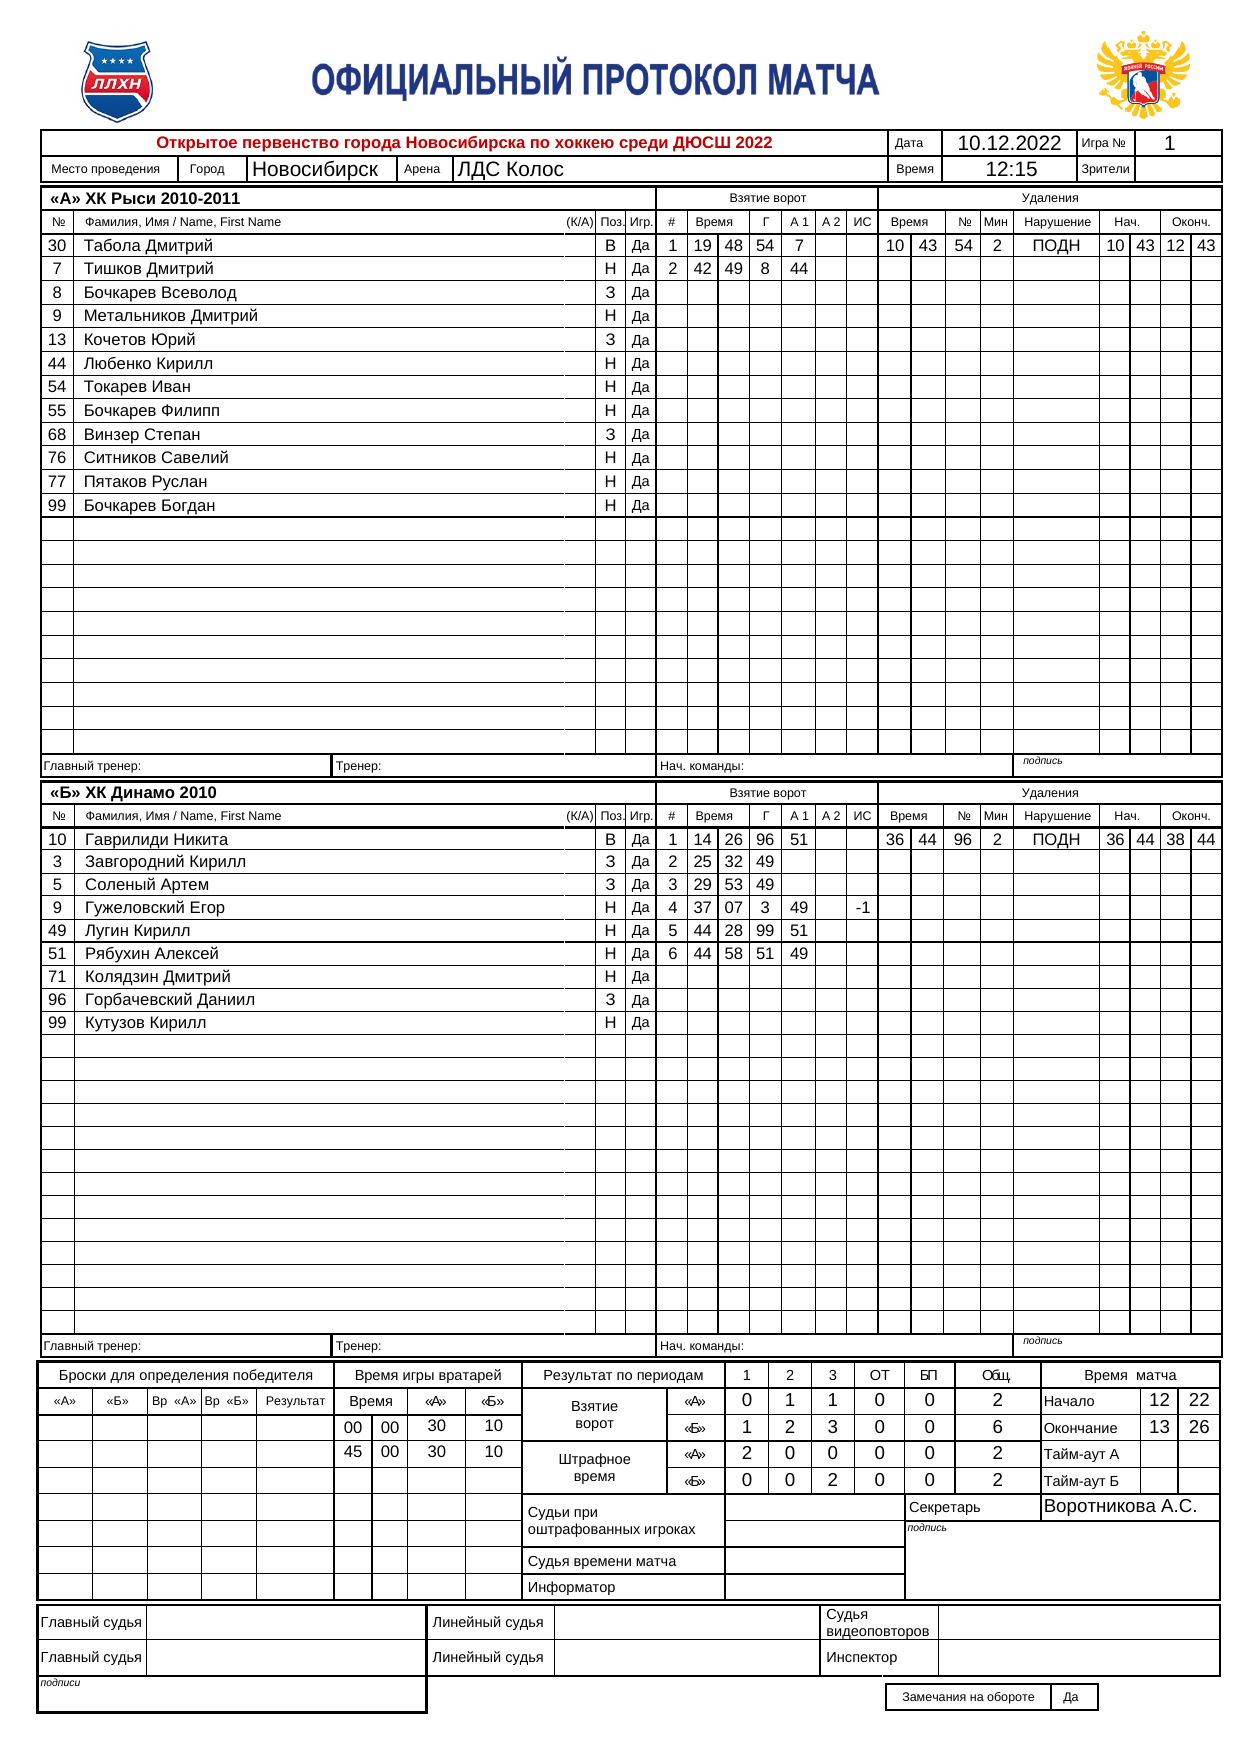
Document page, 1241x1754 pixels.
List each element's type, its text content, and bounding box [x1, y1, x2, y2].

table_cell [1014, 518, 1099, 540]
table_cell (К/А) [565, 211, 595, 233]
table_cell [879, 328, 910, 351]
table_cell [750, 730, 781, 753]
table_header Взятие ворот [657, 188, 877, 209]
table_cell [719, 1035, 749, 1057]
table_cell [946, 281, 980, 303]
table_cell [42, 588, 73, 611]
table_cell Новосибирск [248, 157, 396, 181]
table_cell [1014, 1104, 1099, 1126]
table_cell [782, 966, 815, 987]
table_cell [596, 1265, 625, 1287]
table_cell 2 [657, 257, 687, 280]
table_cell [750, 1196, 781, 1218]
table_cell Фамилия, Имя / Name, First Name [75, 805, 565, 826]
table_cell [565, 588, 595, 611]
table_cell [688, 1104, 717, 1126]
table_cell [719, 305, 749, 327]
table_cell 55 [42, 399, 73, 422]
table_cell [565, 659, 595, 682]
table_cell [944, 1127, 980, 1149]
table_cell [688, 588, 717, 611]
table_cell 19 [688, 235, 717, 256]
table_cell З [596, 874, 625, 895]
table_cell Да [626, 352, 655, 374]
table_cell [816, 1311, 846, 1333]
table_cell [657, 305, 687, 327]
table_cell [257, 1416, 333, 1440]
table_cell [944, 1081, 980, 1103]
table_cell Да [626, 446, 655, 469]
table_header «А» ХК Рыси 2010-2011 [42, 188, 655, 209]
table_cell [565, 896, 595, 918]
table_cell Игр. [626, 211, 655, 233]
table_cell [719, 328, 749, 351]
table_cell [879, 541, 910, 564]
table_cell [847, 399, 877, 422]
table_cell [782, 874, 815, 895]
table_cell [981, 989, 1013, 1011]
table_cell Гаврилиди Никита [75, 829, 564, 849]
table_cell [688, 1012, 717, 1033]
table_header Броски для определения победителя [39, 1363, 333, 1387]
table_cell [782, 1219, 815, 1241]
table_cell 13 [42, 328, 73, 351]
table_cell [1100, 1219, 1129, 1241]
table_cell [1161, 281, 1190, 303]
table_cell [596, 541, 625, 564]
table_cell [847, 1150, 877, 1172]
table_cell Да [626, 235, 655, 256]
table_cell Табола Дмитрий [74, 235, 564, 256]
table_cell Поз. [596, 211, 625, 233]
table_cell [912, 1173, 943, 1195]
table_cell [688, 305, 717, 327]
table_cell [847, 494, 877, 516]
table_cell [1192, 636, 1221, 658]
table_header Результат по периодам [523, 1363, 724, 1387]
table_cell [688, 352, 717, 374]
table_cell Вр «А» [148, 1389, 201, 1413]
table_cell [335, 1574, 371, 1599]
table_cell [1161, 1127, 1190, 1149]
table_cell Судья видеоповторов [821, 1606, 938, 1639]
table_cell [565, 829, 595, 849]
table_cell [939, 1640, 1219, 1675]
table_cell 10 [42, 829, 74, 849]
table_cell [1192, 588, 1221, 611]
table_cell [688, 470, 717, 493]
table_cell [750, 1242, 781, 1264]
table_cell [1161, 399, 1190, 422]
table_cell [335, 1547, 371, 1573]
table_cell [1192, 328, 1221, 351]
table_cell [466, 1468, 521, 1493]
table_cell [596, 636, 625, 658]
table_cell [74, 565, 564, 587]
table_cell [719, 1288, 749, 1310]
table_cell [565, 257, 595, 280]
table_cell Н [596, 470, 625, 493]
table_cell [946, 707, 980, 729]
table_cell 22 [1179, 1389, 1219, 1413]
table_cell [750, 281, 781, 303]
table_cell Горбачевский Даниил [75, 989, 564, 1011]
table_cell [565, 1081, 595, 1103]
table_cell [912, 565, 945, 587]
table_cell [1161, 518, 1190, 540]
table_cell 36 [879, 829, 910, 849]
table_cell [565, 399, 595, 422]
table_cell Тайм-аут Б [1042, 1468, 1140, 1493]
table_cell [981, 612, 1013, 634]
table_cell [74, 518, 564, 540]
table_cell [879, 281, 910, 303]
table_cell [626, 1219, 655, 1241]
table_cell [879, 588, 910, 611]
table_cell [782, 518, 815, 540]
table_cell [719, 707, 749, 729]
table_cell [816, 966, 846, 987]
table_cell [688, 659, 717, 682]
table_cell [202, 1494, 256, 1520]
table_cell [847, 829, 877, 849]
table_cell [1014, 1219, 1099, 1241]
table_cell Н [596, 376, 625, 398]
table_cell [565, 850, 595, 872]
table_cell [750, 1012, 781, 1033]
table_cell Да [626, 989, 655, 1011]
table_cell [816, 943, 846, 964]
table_cell [657, 1081, 687, 1103]
table_cell [816, 257, 846, 280]
table_cell 6 [956, 1415, 1040, 1440]
table_cell 54 [750, 235, 781, 256]
table_cell Начало [1042, 1389, 1140, 1413]
table_cell [847, 874, 877, 895]
table_header Взятие ворот [657, 783, 877, 803]
table_header 1 [726, 1363, 768, 1387]
table_cell [1192, 1265, 1221, 1287]
table_cell [626, 541, 655, 564]
table_header Игра № [1078, 131, 1134, 155]
table_cell 1 [769, 1389, 811, 1413]
table_header Да [1052, 1685, 1097, 1709]
table_cell [335, 1468, 371, 1493]
table_cell [944, 896, 980, 918]
table_cell Г [750, 211, 781, 233]
table_cell [726, 1575, 904, 1599]
table_cell [847, 1058, 877, 1079]
table_cell 54 [946, 235, 980, 256]
table_cell [1131, 1173, 1160, 1195]
table_cell Время [335, 1389, 407, 1413]
table_cell 3 [812, 1415, 854, 1440]
table_cell [1192, 1104, 1221, 1126]
table_cell [946, 352, 980, 374]
table_cell [981, 850, 1013, 872]
table_cell «Б» [93, 1389, 147, 1413]
table_cell [1014, 1150, 1099, 1172]
table_cell [847, 707, 877, 729]
table_cell [912, 920, 943, 941]
table_cell 8 [750, 257, 781, 280]
table_cell 5 [657, 920, 687, 941]
table_cell [42, 1311, 74, 1333]
table_cell 96 [944, 829, 980, 849]
table_cell [626, 1288, 655, 1310]
table_cell [1161, 352, 1190, 374]
table_cell [1014, 1035, 1099, 1057]
table_cell [626, 518, 655, 540]
table_cell 10 [466, 1441, 521, 1467]
table_cell [408, 1574, 465, 1599]
table_cell «А» [668, 1442, 724, 1467]
table_cell [981, 966, 1013, 987]
table_cell Взятие ворот [523, 1389, 666, 1440]
table_cell [1192, 399, 1221, 422]
table_cell [1014, 612, 1099, 634]
table_cell [596, 518, 625, 540]
table_cell [879, 1288, 910, 1310]
table_header 10.12.2022 [943, 131, 1076, 155]
table_cell [565, 1127, 595, 1149]
table_cell 8 [42, 281, 73, 303]
table_cell [565, 541, 595, 564]
table_cell [847, 636, 877, 658]
table_cell [1100, 896, 1129, 918]
table_cell [847, 446, 877, 469]
table_cell 54 [42, 376, 73, 398]
table_cell [1131, 874, 1160, 895]
table_cell [1192, 612, 1221, 634]
table_cell 12 [1161, 235, 1190, 256]
table_cell [816, 989, 846, 1011]
table_cell [879, 943, 910, 964]
table_cell 44 [1131, 829, 1160, 849]
table_cell [257, 1574, 333, 1599]
table_header Дата [889, 131, 941, 155]
table_cell [1161, 328, 1190, 351]
table_cell [719, 966, 749, 987]
table_cell [816, 683, 846, 706]
table_cell [596, 1150, 625, 1172]
table_cell [42, 518, 73, 540]
table_cell [373, 1547, 407, 1573]
table_cell [657, 470, 687, 493]
table_cell [879, 565, 910, 587]
table_cell [944, 1012, 980, 1033]
table_cell [750, 636, 781, 658]
table_cell [596, 1288, 625, 1310]
table_cell [816, 850, 846, 872]
table_cell [1014, 1311, 1099, 1333]
table_cell [42, 1265, 74, 1287]
table_cell [565, 989, 595, 1011]
table_cell [565, 1219, 595, 1241]
table_cell [981, 399, 1013, 422]
table_cell [879, 257, 910, 280]
table_cell [626, 707, 655, 729]
table_cell [816, 281, 846, 303]
table_cell [816, 494, 846, 516]
table_cell ПОДН [1014, 829, 1099, 849]
table_cell [1100, 305, 1129, 327]
table_cell [719, 1265, 749, 1287]
table_cell [816, 874, 846, 895]
table_cell [944, 874, 980, 895]
table_cell [1100, 352, 1129, 374]
table_cell 0 [769, 1442, 811, 1467]
table_cell [688, 707, 717, 729]
table_cell [565, 235, 595, 256]
table_cell [408, 1547, 465, 1573]
table_cell [782, 305, 815, 327]
table_cell [1014, 943, 1099, 964]
table_cell [657, 659, 687, 682]
table_cell [596, 1104, 625, 1126]
table_cell [596, 707, 625, 729]
table_cell [565, 518, 595, 540]
table_cell З [596, 423, 625, 445]
table_cell [626, 612, 655, 634]
table_cell [1192, 1127, 1221, 1149]
table_cell [816, 1288, 846, 1310]
table_cell [1131, 943, 1160, 964]
table_header Время игры вратарей [335, 1363, 521, 1387]
table_cell [596, 730, 625, 753]
table_cell [1014, 281, 1099, 303]
table_cell [1131, 281, 1160, 303]
table_cell подпись [1014, 1335, 1221, 1356]
table_cell А 1 [782, 805, 815, 826]
table_cell [657, 376, 687, 398]
table_cell [555, 1606, 819, 1639]
table_cell [626, 636, 655, 658]
table_cell 36 [1100, 829, 1129, 849]
table_cell 76 [42, 446, 73, 469]
table_cell [657, 730, 687, 753]
table_cell [946, 328, 980, 351]
table_cell [657, 1265, 687, 1287]
table_cell [1192, 896, 1221, 918]
table_cell З [596, 281, 625, 303]
table_cell [847, 588, 877, 611]
table_cell [816, 235, 846, 256]
table_cell [39, 1416, 92, 1440]
table_cell [944, 920, 980, 941]
table_cell 77 [42, 470, 73, 493]
table_cell [719, 989, 749, 1011]
table_cell [1014, 1173, 1099, 1195]
table_cell 0 [726, 1468, 768, 1493]
table_cell [944, 1173, 980, 1195]
table_cell [1100, 1104, 1129, 1126]
table_cell [42, 730, 73, 753]
table_cell [565, 1104, 595, 1126]
table_cell [939, 1606, 1219, 1639]
table_cell [1100, 1058, 1129, 1079]
table_cell [688, 636, 717, 658]
table_cell [946, 494, 980, 516]
table_cell [1161, 683, 1190, 706]
table_cell [912, 730, 945, 753]
table_cell [657, 1035, 687, 1057]
table_cell [719, 446, 749, 469]
table_cell [688, 494, 717, 516]
table_cell [657, 1196, 687, 1218]
table_cell [1014, 1242, 1099, 1264]
table_cell 2 [726, 1442, 768, 1467]
table_cell Н [596, 305, 625, 327]
table_cell Метальников Дмитрий [74, 305, 564, 327]
table_cell [75, 1219, 564, 1241]
table_cell [847, 352, 877, 374]
table_cell [912, 470, 945, 493]
table_cell № [42, 211, 73, 233]
table_cell [1161, 730, 1190, 753]
table_cell [719, 565, 749, 587]
table_cell [657, 494, 687, 516]
table_cell [93, 1574, 147, 1599]
table_cell [1131, 257, 1160, 280]
table_cell [782, 423, 815, 445]
table_cell [912, 352, 945, 374]
table_cell [657, 281, 687, 303]
table_cell 29 [688, 874, 717, 895]
table_cell Завгородний Кирилл [75, 850, 564, 872]
table_cell 2 [981, 829, 1013, 849]
table_cell 42 [688, 257, 717, 280]
table_cell 3 [657, 874, 687, 895]
table_cell [1100, 966, 1129, 987]
table_cell Винзер Степан [74, 423, 564, 445]
table_cell [1100, 1242, 1129, 1264]
table_cell [657, 989, 687, 1011]
table_cell [688, 1127, 717, 1149]
table_cell [1192, 874, 1221, 895]
table_cell [946, 470, 980, 493]
table_cell [626, 588, 655, 611]
table_cell [75, 1173, 564, 1195]
table_cell [1100, 659, 1129, 682]
table_cell 4 [657, 896, 687, 918]
table_cell [39, 1441, 92, 1467]
table_cell [946, 541, 980, 564]
table_cell [1161, 1035, 1190, 1057]
table_cell [912, 1288, 943, 1310]
table_cell [750, 612, 781, 634]
table_cell [1131, 588, 1160, 611]
table_cell подпись [906, 1522, 1219, 1599]
table_cell [981, 1081, 1013, 1103]
table_cell [657, 328, 687, 351]
table_cell [688, 1242, 717, 1264]
table_cell [1131, 565, 1160, 587]
table_cell 3 [750, 896, 781, 918]
table_cell 1 [726, 1415, 768, 1440]
table_cell [719, 1104, 749, 1126]
table_cell [782, 1311, 815, 1333]
table_cell 96 [42, 989, 74, 1011]
table_cell [626, 1104, 655, 1126]
table_cell [1161, 257, 1190, 280]
table_cell [719, 399, 749, 422]
table_cell [408, 1494, 465, 1520]
table_cell [626, 1127, 655, 1149]
table_cell [719, 683, 749, 706]
table_cell [1100, 874, 1129, 895]
table_cell [719, 1173, 749, 1195]
table_cell [816, 1150, 846, 1172]
table_cell [1100, 1012, 1129, 1033]
table_cell [1014, 874, 1099, 895]
table_cell [1192, 1196, 1221, 1218]
table_cell [750, 1127, 781, 1149]
table_cell 32 [719, 850, 749, 872]
table_cell [981, 730, 1013, 753]
table_cell [42, 1196, 74, 1218]
table_cell [912, 683, 945, 706]
table_cell 49 [782, 896, 815, 918]
table_cell [879, 1058, 910, 1079]
table_cell 44 [688, 943, 717, 964]
table_cell # [657, 211, 687, 233]
table_cell [816, 423, 846, 445]
table_cell [688, 989, 717, 1011]
table_cell «А» [668, 1389, 724, 1413]
table_cell [373, 1494, 407, 1520]
table_cell [750, 1311, 781, 1333]
table_cell [750, 966, 781, 987]
table_cell [74, 659, 564, 682]
table_cell [657, 446, 687, 469]
table_cell ЛДС Колос [454, 157, 887, 181]
table_cell [1192, 376, 1221, 398]
table_cell [1099, 1682, 1220, 1711]
table_cell [879, 1219, 910, 1241]
table_cell [847, 1173, 877, 1195]
table_cell [1100, 565, 1129, 587]
table_cell [981, 1242, 1013, 1264]
table_cell [816, 446, 846, 469]
table_cell 99 [42, 494, 73, 516]
table_cell [1161, 1150, 1190, 1172]
table_cell [912, 636, 945, 658]
table_cell [596, 1242, 625, 1264]
table_cell Да [626, 850, 655, 872]
table_cell [1131, 1265, 1160, 1287]
table_cell [750, 1219, 781, 1241]
table_cell [847, 1035, 877, 1057]
table_cell Лугин Кирилл [75, 920, 564, 941]
table_cell [1100, 1081, 1129, 1103]
table_cell [1192, 565, 1221, 587]
table_cell [847, 966, 877, 987]
table_cell [1014, 730, 1099, 753]
table_cell [657, 541, 687, 564]
table_cell Оконч. [1161, 211, 1221, 233]
table_cell Мин [981, 805, 1013, 826]
table_cell [1161, 1242, 1190, 1264]
table_cell [688, 541, 717, 564]
table_cell 26 [1179, 1415, 1219, 1440]
table_cell 9 [42, 896, 74, 918]
table_cell Да [626, 966, 655, 987]
table_cell [912, 281, 945, 303]
table_cell [1161, 1058, 1190, 1079]
table_cell 51 [782, 920, 815, 941]
table_cell [912, 612, 945, 634]
table_cell [847, 943, 877, 964]
table_cell 0 [855, 1389, 904, 1413]
table_cell 12 [1141, 1389, 1177, 1413]
table_cell Нач. [1100, 211, 1160, 233]
table_cell [816, 659, 846, 682]
table_cell Время [889, 157, 941, 181]
table_cell [782, 1150, 815, 1172]
table_cell [816, 707, 846, 729]
table_cell 43 [912, 235, 945, 256]
table_cell [912, 376, 945, 398]
table_cell Да [626, 257, 655, 280]
table_cell Да [626, 305, 655, 327]
table_cell [1131, 541, 1160, 564]
table_cell [719, 659, 749, 682]
table_cell Токарев Иван [74, 376, 564, 398]
table_cell [946, 518, 980, 540]
table_cell Да [626, 494, 655, 516]
table_cell [1192, 966, 1221, 987]
table_cell [750, 659, 781, 682]
table_cell [879, 518, 910, 540]
table_cell [75, 1265, 564, 1287]
table_cell ИС [847, 211, 877, 233]
table_cell [1192, 541, 1221, 564]
table_cell [1014, 850, 1099, 872]
table_cell [782, 1173, 815, 1195]
table_cell В [596, 235, 625, 256]
table_cell [93, 1416, 147, 1440]
table_cell [750, 352, 781, 374]
table_cell [466, 1574, 521, 1599]
table_cell 51 [42, 943, 74, 964]
table_cell [657, 588, 687, 611]
table_cell [944, 1242, 980, 1264]
table_cell 49 [782, 943, 815, 964]
table_cell [946, 305, 980, 327]
table_cell [847, 235, 877, 256]
table_cell [1100, 1150, 1129, 1172]
table_cell [782, 989, 815, 1011]
table_cell [847, 1288, 877, 1310]
table_cell [719, 1127, 749, 1149]
table_cell [1161, 850, 1190, 872]
table_cell [847, 1219, 877, 1241]
table_cell [912, 1150, 943, 1172]
table_cell 43 [1192, 235, 1221, 256]
table_cell [847, 1104, 877, 1126]
table_cell [912, 874, 943, 895]
table_cell [1161, 446, 1190, 469]
table_cell [42, 1127, 74, 1149]
table_cell [912, 659, 945, 682]
table_cell [428, 1677, 882, 1711]
table_cell [1161, 305, 1190, 327]
table_cell [879, 1035, 910, 1057]
table_cell 99 [750, 920, 781, 941]
table_cell [879, 352, 910, 374]
table_cell [1131, 1127, 1160, 1149]
table_cell [1192, 470, 1221, 493]
table_cell 10 [466, 1416, 521, 1440]
table_cell [688, 565, 717, 587]
table_cell [1136, 157, 1221, 181]
table_cell [816, 636, 846, 658]
table_cell [1131, 1196, 1160, 1218]
table_cell [565, 1058, 595, 1079]
table_cell [42, 565, 73, 587]
table_cell [847, 518, 877, 540]
table_cell [335, 1494, 371, 1520]
table_cell [847, 989, 877, 1011]
table_cell [719, 1311, 749, 1333]
table_cell [657, 707, 687, 729]
table_cell [816, 376, 846, 398]
table_cell [816, 470, 846, 493]
table_cell [565, 1173, 595, 1195]
table_cell [1131, 920, 1160, 941]
table_cell [688, 1035, 717, 1057]
table_cell [750, 1150, 781, 1172]
table_cell [719, 518, 749, 540]
table_cell [816, 896, 846, 918]
table_cell [657, 966, 687, 987]
table_header Время матча [1042, 1363, 1219, 1387]
table_cell [688, 683, 717, 706]
table_cell [782, 1035, 815, 1057]
table_cell Н [596, 1012, 625, 1033]
table_cell [1100, 423, 1129, 445]
table_cell [782, 707, 815, 729]
table_cell 30 [42, 235, 73, 256]
table_cell Бочкарев Всеволод [74, 281, 564, 303]
table_cell [946, 588, 980, 611]
table_cell [657, 423, 687, 445]
table_cell [944, 943, 980, 964]
table_cell [944, 1058, 980, 1079]
table_cell -1 [847, 896, 877, 918]
table_cell [981, 1173, 1013, 1195]
table_cell [981, 565, 1013, 587]
table_cell [74, 636, 564, 658]
table_cell [782, 1242, 815, 1264]
table_cell [75, 1035, 564, 1057]
table_cell [1161, 565, 1190, 587]
table_cell [93, 1521, 147, 1546]
table_cell [879, 1265, 910, 1287]
table_cell [1161, 423, 1190, 445]
table_cell [1192, 1035, 1221, 1057]
table_cell [1131, 1081, 1160, 1103]
table_cell [148, 1441, 201, 1467]
table_cell З [596, 328, 625, 351]
table_cell [148, 1416, 201, 1440]
table_cell 99 [42, 1012, 74, 1033]
table_cell [1014, 636, 1099, 658]
table_cell Место проведения [42, 157, 177, 181]
table_cell Кочетов Юрий [74, 328, 564, 351]
table_cell [1131, 612, 1160, 634]
table_cell Главный тренер: [42, 755, 330, 776]
table_cell [946, 565, 980, 587]
table_cell [782, 850, 815, 872]
table_cell [39, 1521, 92, 1546]
table_cell [847, 541, 877, 564]
table_cell [1014, 352, 1099, 374]
table_cell 14 [688, 829, 717, 849]
table_cell [1161, 1012, 1190, 1033]
table_cell [626, 1311, 655, 1333]
table_cell [1179, 1468, 1219, 1493]
table_cell [657, 1219, 687, 1241]
table_cell Тишков Дмитрий [74, 257, 564, 280]
table_cell [782, 659, 815, 682]
table_cell [726, 1548, 904, 1573]
table_cell [74, 588, 564, 611]
table_cell [782, 1288, 815, 1310]
table_cell [408, 1468, 465, 1493]
table_cell [626, 1173, 655, 1195]
table_cell [1100, 588, 1129, 611]
table_cell [750, 565, 781, 587]
table_cell [42, 707, 73, 729]
table_cell «Б» [668, 1468, 724, 1493]
table_cell [1192, 1081, 1221, 1103]
table_cell 0 [855, 1468, 904, 1493]
table_cell [912, 541, 945, 564]
table_cell [879, 423, 910, 445]
table_cell [565, 1035, 595, 1057]
table_cell [42, 636, 73, 658]
table_cell [981, 518, 1013, 540]
table_cell 44 [782, 257, 815, 280]
table_cell [657, 1242, 687, 1264]
table_cell [565, 943, 595, 964]
table_cell [1192, 281, 1221, 303]
table_cell [1131, 1104, 1160, 1126]
table_cell 48 [719, 235, 749, 256]
table_cell [39, 1468, 92, 1493]
table_cell [944, 1104, 980, 1126]
table_cell [202, 1441, 256, 1467]
table_cell [1179, 1441, 1219, 1467]
table_cell [782, 376, 815, 398]
table_cell [657, 1127, 687, 1149]
table_cell [202, 1574, 256, 1599]
table_cell [657, 1104, 687, 1126]
table_cell [257, 1441, 333, 1467]
table_cell [782, 399, 815, 422]
table_cell 25 [688, 850, 717, 872]
table_cell [42, 1058, 74, 1079]
table_cell [626, 1035, 655, 1057]
table_cell [1100, 446, 1129, 469]
table_cell [946, 730, 980, 753]
table_cell [657, 518, 687, 540]
table_cell [879, 896, 910, 918]
table_cell [719, 1058, 749, 1079]
table_cell [719, 730, 749, 753]
table_cell 0 [905, 1468, 954, 1493]
table_cell [912, 850, 943, 872]
table_cell [782, 1104, 815, 1126]
table_cell [1014, 399, 1099, 422]
table_cell [847, 1265, 877, 1287]
table_cell 30 [408, 1416, 465, 1440]
table_cell [946, 636, 980, 658]
table_cell 1 [657, 829, 687, 849]
table_cell [726, 1521, 904, 1546]
table_cell [1161, 920, 1190, 941]
table_cell А 2 [816, 211, 846, 233]
table_cell [1141, 1441, 1177, 1467]
table_cell [944, 1196, 980, 1218]
table_cell [912, 518, 945, 540]
table_cell [719, 470, 749, 493]
table_cell 0 [855, 1415, 904, 1440]
table_cell [816, 1219, 846, 1241]
table_cell [466, 1521, 521, 1546]
table_cell Тренер: [333, 755, 655, 776]
table_cell [816, 565, 846, 587]
table_cell [912, 423, 945, 445]
table_cell [657, 1311, 687, 1333]
table_cell [626, 730, 655, 753]
table_cell Да [626, 943, 655, 964]
table_cell [688, 1081, 717, 1103]
table_cell [782, 683, 815, 706]
table_cell [879, 874, 910, 895]
table_cell [719, 1196, 749, 1218]
table_cell Н [596, 446, 625, 469]
table_cell [42, 1081, 74, 1103]
table_cell «Б » [466, 1389, 521, 1413]
table_cell [1192, 305, 1221, 327]
table_cell [565, 874, 595, 895]
table_cell [1131, 1150, 1160, 1172]
table_cell Рябухин Алексей [75, 943, 564, 964]
table_cell [688, 1150, 717, 1172]
table_cell [1014, 989, 1099, 1011]
table_cell [750, 494, 781, 516]
table_cell [1161, 612, 1190, 634]
table_cell [981, 1311, 1013, 1333]
table_cell [719, 494, 749, 516]
table_cell [466, 1547, 521, 1573]
table_cell # [657, 805, 687, 826]
table_cell № [944, 805, 980, 826]
table_cell [1014, 707, 1099, 729]
table_cell [750, 305, 781, 327]
table_cell [879, 376, 910, 398]
table_cell 0 [905, 1442, 954, 1467]
table_cell [944, 1288, 980, 1310]
table_cell [1131, 730, 1160, 753]
table_cell [1100, 1265, 1129, 1287]
table_cell Воротникова А.С. [1042, 1495, 1219, 1520]
table_cell [816, 1127, 846, 1149]
table_cell 7 [42, 257, 73, 280]
table_cell [688, 1173, 717, 1195]
table_cell 58 [719, 943, 749, 964]
table_cell [750, 707, 781, 729]
table_cell [1192, 352, 1221, 374]
table_cell Судьи при оштрафованных игроках [523, 1495, 724, 1546]
table_cell [1141, 1468, 1177, 1493]
table_cell [1100, 376, 1129, 398]
table_cell [75, 1311, 564, 1333]
table_cell [596, 1173, 625, 1195]
table_cell [1100, 494, 1129, 516]
table_cell [782, 730, 815, 753]
table_cell [782, 1081, 815, 1103]
table_cell [626, 1150, 655, 1172]
table_cell [719, 636, 749, 658]
table_cell [42, 1288, 74, 1310]
table_cell [688, 376, 717, 398]
table_cell Нач. команды: [657, 755, 1012, 776]
table_cell подпись [1014, 755, 1221, 776]
table_cell [75, 1081, 564, 1103]
table_cell Тайм-аут А [1042, 1441, 1140, 1467]
table_cell [1161, 1311, 1190, 1333]
table_cell [1131, 446, 1160, 469]
table_cell Время [879, 805, 943, 826]
table_cell 0 [726, 1389, 768, 1413]
table_cell 2 [956, 1389, 1040, 1413]
table_cell [75, 1104, 564, 1126]
table_cell [626, 683, 655, 706]
table_cell 00 [335, 1416, 371, 1440]
table_cell [1100, 920, 1129, 941]
table_cell [626, 1058, 655, 1079]
table_cell [912, 1081, 943, 1103]
table_cell [596, 683, 625, 706]
table_cell [981, 588, 1013, 611]
table_cell [42, 1150, 74, 1172]
table_cell [42, 612, 73, 634]
table_cell Главный тренер: [42, 1335, 330, 1356]
table_cell [981, 541, 1013, 564]
table_cell Нарушение [1014, 805, 1099, 826]
table_header БП [905, 1363, 954, 1387]
table_cell [981, 328, 1013, 351]
table_cell 44 [912, 829, 943, 849]
table_cell [75, 1150, 564, 1172]
table_cell [816, 305, 846, 327]
table_cell [1161, 1288, 1190, 1310]
table_cell [1131, 683, 1160, 706]
table_cell [596, 1058, 625, 1079]
table_cell [750, 1035, 781, 1057]
table_cell [657, 565, 687, 587]
table_cell [750, 518, 781, 540]
table_cell [750, 683, 781, 706]
table_cell [1100, 399, 1129, 422]
table_cell [596, 565, 625, 587]
table_header Удаления [879, 783, 1221, 803]
table_cell [1100, 636, 1129, 658]
table_cell [657, 636, 687, 658]
table_cell [1192, 1012, 1221, 1033]
table_cell [373, 1468, 407, 1493]
table_cell 9 [42, 305, 73, 327]
table_cell [912, 257, 945, 280]
table_cell [782, 1196, 815, 1218]
table_cell [912, 1265, 943, 1287]
table_cell [912, 1196, 943, 1218]
table_cell Колядзин Дмитрий [75, 966, 564, 987]
table_cell [847, 1196, 877, 1218]
table_cell [847, 257, 877, 280]
table_cell [1131, 352, 1160, 374]
table_cell [1192, 1288, 1221, 1310]
table_cell Н [596, 494, 625, 516]
table_cell Инспектор [821, 1640, 938, 1675]
table_cell [75, 1288, 564, 1310]
table_cell [816, 1242, 846, 1264]
table_cell [565, 1242, 595, 1264]
table_cell [42, 1104, 74, 1126]
table_cell [1100, 730, 1129, 753]
table_cell 5 [42, 874, 74, 895]
table_cell 71 [42, 966, 74, 987]
table_cell [42, 659, 73, 682]
table_cell [847, 1127, 877, 1149]
table_cell [565, 707, 595, 729]
table_cell [816, 1196, 846, 1218]
table_cell [981, 376, 1013, 398]
table_cell Оконч. [1161, 805, 1221, 826]
table_cell Мин [981, 211, 1013, 233]
table_cell [981, 1265, 1013, 1287]
table_cell [1014, 896, 1099, 918]
table_cell «А» [39, 1389, 92, 1413]
table_cell 7 [782, 235, 815, 256]
table_cell [981, 659, 1013, 682]
table_cell [981, 707, 1013, 729]
table_cell 12:15 [943, 157, 1076, 181]
table_cell [1100, 328, 1129, 351]
table_cell [1161, 707, 1190, 729]
table_cell [42, 1173, 74, 1195]
table_cell [75, 1058, 564, 1079]
table_cell [981, 257, 1013, 280]
table_cell [847, 920, 877, 941]
table_cell [847, 565, 877, 587]
table_cell [750, 376, 781, 398]
table_cell Н [596, 352, 625, 374]
table_cell [782, 1012, 815, 1033]
table_cell [565, 966, 595, 987]
table_cell [912, 943, 943, 964]
table_cell [847, 470, 877, 493]
table_cell [565, 636, 595, 658]
table_cell [565, 1012, 595, 1033]
table_cell 2 [657, 850, 687, 872]
table_header Замечания на обороте [887, 1685, 1050, 1709]
table_cell Да [626, 281, 655, 303]
table_cell [1192, 1219, 1221, 1241]
table_cell [148, 1494, 201, 1520]
table_cell [335, 1521, 371, 1546]
table_cell [657, 612, 687, 634]
table_cell [782, 352, 815, 374]
table_cell [847, 1242, 877, 1264]
table_cell Пятаков Руслан [74, 470, 564, 493]
table_cell [596, 1196, 625, 1218]
table_cell [1131, 966, 1160, 987]
table_cell [1014, 1058, 1099, 1079]
table_cell 6 [657, 943, 687, 964]
table_cell [373, 1521, 407, 1546]
table_cell 51 [750, 943, 781, 964]
table_cell [1192, 518, 1221, 540]
table_cell [1131, 1288, 1160, 1310]
table_cell Нарушение [1014, 211, 1099, 233]
table_cell Да [626, 874, 655, 895]
table_cell 45 [335, 1441, 371, 1467]
table_cell Да [626, 328, 655, 351]
table_cell [912, 305, 945, 327]
table_cell [719, 376, 749, 398]
table_cell [1131, 1219, 1160, 1241]
table_cell [782, 1127, 815, 1149]
table_cell [93, 1468, 147, 1493]
table_cell [847, 1311, 877, 1333]
table_cell [1131, 659, 1160, 682]
table_cell 0 [905, 1389, 954, 1413]
table_cell [1100, 1288, 1129, 1310]
table_cell [816, 920, 846, 941]
table_cell 2 [956, 1468, 1040, 1493]
table_cell [626, 659, 655, 682]
table_cell [93, 1547, 147, 1573]
table_cell [912, 896, 943, 918]
table_cell [782, 1265, 815, 1287]
table_cell [147, 1606, 425, 1639]
table_cell [74, 730, 564, 753]
table_cell 49 [750, 874, 781, 895]
table_cell [912, 1127, 943, 1149]
table_cell [912, 1219, 943, 1241]
table_cell [1161, 470, 1190, 493]
table_cell Линейный судья [428, 1606, 554, 1639]
table_cell Н [596, 966, 625, 987]
table_cell Время [688, 211, 749, 233]
table_cell [657, 1012, 687, 1033]
table_cell Н [596, 920, 625, 941]
table_cell [782, 612, 815, 634]
table_cell [1014, 376, 1099, 398]
table_cell А 2 [816, 805, 846, 826]
table_cell [148, 1521, 201, 1546]
table_cell [1014, 966, 1099, 987]
table_cell Главный судья [39, 1606, 146, 1639]
table_cell [1014, 565, 1099, 587]
table_cell Ситников Савелий [74, 446, 564, 469]
table_cell [912, 494, 945, 516]
table_cell Н [596, 896, 625, 918]
table_cell [847, 328, 877, 351]
table_cell [1100, 943, 1129, 964]
table_cell Н [596, 399, 625, 422]
table_cell [946, 659, 980, 682]
table_cell [688, 1219, 717, 1241]
table_cell [1131, 1242, 1160, 1264]
table_cell [1014, 328, 1099, 351]
table_cell 68 [42, 423, 73, 445]
table_cell Н [596, 257, 625, 280]
table_cell 44 [42, 352, 73, 374]
table_cell [1014, 1081, 1099, 1103]
table_cell Нач. [1100, 805, 1160, 826]
table_cell [750, 1081, 781, 1103]
table_cell [879, 494, 910, 516]
table_cell 0 [769, 1468, 811, 1493]
table_cell [816, 352, 846, 374]
table_cell [42, 541, 73, 564]
table_cell 49 [42, 920, 74, 941]
table_cell [1161, 896, 1190, 918]
table_cell 26 [719, 829, 749, 849]
table_cell [946, 376, 980, 398]
table_cell [565, 565, 595, 587]
table_cell [1161, 494, 1190, 516]
table_cell [1161, 943, 1190, 964]
table_cell [147, 1640, 425, 1675]
table_cell [688, 730, 717, 753]
table_cell [879, 1127, 910, 1149]
table_cell Секретарь [906, 1495, 1040, 1520]
table_header 1 [1136, 131, 1221, 155]
table_cell [912, 1035, 943, 1057]
table_cell [944, 989, 980, 1011]
table_cell [816, 541, 846, 564]
table_cell [1131, 328, 1160, 351]
table_cell [981, 352, 1013, 374]
table_cell [719, 588, 749, 611]
table_cell [1014, 494, 1099, 516]
table_cell [1161, 659, 1190, 682]
table_cell [39, 1574, 92, 1599]
table_cell [1192, 423, 1221, 445]
table_cell [565, 730, 595, 753]
table_cell [42, 1035, 74, 1057]
table_cell [879, 1104, 910, 1126]
table_cell [596, 659, 625, 682]
table_cell [719, 1081, 749, 1103]
table_cell [879, 612, 910, 634]
table_cell Бочкарев Филипп [74, 399, 564, 422]
table_cell [719, 541, 749, 564]
table_cell [912, 446, 945, 469]
table_cell [946, 399, 980, 422]
table_cell 10 [879, 235, 910, 256]
table_cell [1014, 683, 1099, 706]
table_cell [847, 423, 877, 445]
table_cell [1161, 1196, 1190, 1218]
table_cell [1131, 518, 1160, 540]
table_cell [1192, 1058, 1221, 1079]
table_cell [944, 1219, 980, 1241]
table_cell [657, 352, 687, 374]
table_cell [596, 1127, 625, 1149]
table_cell [1014, 1196, 1099, 1218]
table_cell [565, 470, 595, 493]
table_cell [719, 1219, 749, 1241]
table_cell [74, 541, 564, 564]
table_cell № [946, 211, 980, 233]
table_cell 38 [1161, 829, 1190, 849]
table_cell [912, 707, 945, 729]
table_cell [1192, 850, 1221, 872]
table_cell [626, 1196, 655, 1218]
table_cell [981, 446, 1013, 469]
table_cell [847, 730, 877, 753]
table_cell [912, 1012, 943, 1033]
table_cell [1161, 376, 1190, 398]
table_cell [879, 683, 910, 706]
table_cell подписи [39, 1677, 425, 1711]
table_cell [750, 1288, 781, 1310]
table_cell [879, 707, 910, 729]
table_cell 0 [905, 1415, 954, 1440]
table_cell [626, 1265, 655, 1287]
table_cell Фамилия, Имя / Name, First Name [74, 211, 565, 233]
table_cell [750, 989, 781, 1011]
table_cell [981, 1058, 1013, 1079]
table_cell [1014, 1012, 1099, 1033]
table_cell [202, 1547, 256, 1573]
table_cell [688, 281, 717, 303]
table_cell [657, 1058, 687, 1079]
table_cell [565, 494, 595, 516]
table_cell [981, 305, 1013, 327]
table_cell [944, 1035, 980, 1057]
table_cell [626, 1242, 655, 1264]
table_cell [946, 446, 980, 469]
table_cell [981, 1150, 1013, 1172]
table_cell [946, 423, 980, 445]
table_cell 0 [812, 1442, 854, 1467]
table_cell [1192, 1242, 1221, 1264]
table_cell [1014, 305, 1099, 327]
table_cell [981, 1219, 1013, 1241]
table_cell [1131, 376, 1160, 398]
table_cell [257, 1521, 333, 1546]
table_cell Город [179, 157, 246, 181]
table_cell [626, 1081, 655, 1103]
table_cell [816, 1173, 846, 1195]
table_cell [74, 612, 564, 634]
table_cell Зрители [1078, 157, 1134, 181]
table_cell [782, 470, 815, 493]
table_cell [1100, 850, 1129, 872]
table_cell [1100, 612, 1129, 634]
table_cell [879, 305, 910, 327]
table_cell [257, 1494, 333, 1520]
table_cell [981, 1288, 1013, 1310]
table_cell [912, 1242, 943, 1264]
table_cell [1192, 920, 1221, 941]
table_cell [1100, 257, 1129, 280]
table_cell [782, 1058, 815, 1079]
table_cell 96 [750, 829, 781, 849]
table_cell [1131, 707, 1160, 729]
table_cell [981, 896, 1013, 918]
table_cell [879, 1173, 910, 1195]
table_cell [879, 636, 910, 658]
table_cell [981, 874, 1013, 895]
table_cell [657, 1150, 687, 1172]
table_cell Да [626, 1012, 655, 1033]
picture [5, 28, 1197, 129]
table_cell [565, 1265, 595, 1287]
table_cell [1014, 920, 1099, 941]
table_cell [565, 1196, 595, 1218]
table_cell [688, 399, 717, 422]
table_cell [1161, 1081, 1190, 1103]
table_cell Да [626, 423, 655, 445]
table_cell [750, 541, 781, 564]
table_cell [981, 1035, 1013, 1057]
table_cell [981, 1104, 1013, 1126]
table_cell [847, 281, 877, 303]
table_cell [1131, 1058, 1160, 1079]
table_cell [1131, 423, 1160, 445]
table_cell 44 [1192, 829, 1221, 849]
table_cell [42, 1242, 74, 1264]
table_cell [912, 1058, 943, 1079]
table_cell 43 [1131, 235, 1160, 256]
table_cell [981, 494, 1013, 516]
table_cell [816, 518, 846, 540]
table_cell 1 [657, 235, 687, 256]
table_cell [944, 1265, 980, 1287]
table_cell [688, 1058, 717, 1079]
table_cell [1192, 1311, 1221, 1333]
table_cell [688, 1196, 717, 1218]
table_cell [1161, 1265, 1190, 1287]
table_cell [816, 730, 846, 753]
table_cell № [42, 805, 74, 826]
table_header ОТ [855, 1363, 904, 1387]
table_cell 49 [750, 850, 781, 872]
table_cell [1014, 446, 1099, 469]
table_cell ИС [847, 805, 877, 826]
table_cell [1161, 636, 1190, 658]
table_cell [42, 1219, 74, 1241]
table_cell [879, 399, 910, 422]
table_cell [726, 1495, 904, 1520]
table_cell Да [626, 829, 655, 849]
table_cell [883, 1677, 1220, 1681]
table_cell Нач. команды: [657, 1335, 1012, 1356]
table_cell [555, 1640, 819, 1675]
table_cell [750, 1058, 781, 1079]
table_cell [657, 1173, 687, 1195]
table_header 3 [812, 1363, 854, 1387]
table_cell [39, 1494, 92, 1520]
table_cell [782, 446, 815, 469]
table_cell Арена [398, 157, 452, 181]
table_cell [1192, 257, 1221, 280]
table_cell [75, 1196, 564, 1218]
table_cell [879, 1311, 910, 1333]
table_cell [750, 1173, 781, 1195]
table_cell [1161, 874, 1190, 895]
table_cell ПОДН [1014, 235, 1099, 256]
table_header 2 [769, 1363, 811, 1387]
table_cell [946, 612, 980, 634]
table_cell [719, 423, 749, 445]
table_cell [688, 1288, 717, 1310]
table_cell Судья времени матча [523, 1548, 724, 1573]
table_cell [879, 850, 910, 872]
table_cell Гужеловский Егор [75, 896, 564, 918]
table_cell 00 [373, 1416, 407, 1440]
table_cell [257, 1468, 333, 1493]
table_cell [202, 1468, 256, 1493]
table_cell [981, 920, 1013, 941]
table_cell [688, 328, 717, 351]
table_cell 2 [981, 235, 1013, 256]
table_cell [782, 636, 815, 658]
table_cell [1131, 305, 1160, 327]
table_cell [944, 1311, 980, 1333]
table_cell [879, 470, 910, 493]
table_cell [912, 1311, 943, 1333]
table_cell [782, 328, 815, 351]
table_cell [816, 829, 846, 849]
table_cell [816, 1265, 846, 1287]
table_cell [93, 1494, 147, 1520]
table_cell [816, 1058, 846, 1079]
table_cell [1131, 1012, 1160, 1033]
table_cell [1161, 989, 1190, 1011]
table_cell 07 [719, 896, 749, 918]
table_cell Игр. [626, 805, 655, 826]
table_cell [944, 1150, 980, 1172]
table_cell Да [626, 470, 655, 493]
table_cell [657, 1288, 687, 1310]
table_cell [1100, 518, 1129, 540]
table_cell З [596, 989, 625, 1011]
table_cell [782, 588, 815, 611]
table_header Общ. [956, 1363, 1040, 1387]
table_cell [879, 659, 910, 682]
table_cell [1131, 636, 1160, 658]
table_cell [1161, 1104, 1190, 1126]
table_cell Время [879, 211, 945, 233]
table_cell [1131, 989, 1160, 1011]
table_cell [816, 1104, 846, 1126]
table_cell [1014, 1127, 1099, 1149]
table_cell [1131, 850, 1160, 872]
table_cell [148, 1547, 201, 1573]
table_cell [816, 328, 846, 351]
table_cell [912, 328, 945, 351]
table_cell 30 [408, 1441, 465, 1467]
table_cell 13 [1141, 1415, 1177, 1440]
table_cell [1131, 399, 1160, 422]
table_cell [257, 1547, 333, 1573]
table_cell [1161, 1219, 1190, 1241]
table_cell [1014, 588, 1099, 611]
table_cell [1131, 1311, 1160, 1333]
table_cell [1100, 989, 1129, 1011]
table_cell 2 [812, 1468, 854, 1493]
table_cell [719, 612, 749, 634]
table_cell [1131, 470, 1160, 493]
table_cell [1100, 707, 1129, 729]
table_cell [1014, 470, 1099, 493]
table_cell [565, 305, 595, 327]
table_cell [1192, 1150, 1221, 1172]
table_cell [1100, 1173, 1129, 1195]
table_cell Соленый Артем [75, 874, 564, 895]
table_cell (К/А) [565, 805, 595, 826]
table_cell [816, 399, 846, 422]
table_cell [1100, 541, 1129, 564]
table_cell [816, 612, 846, 634]
table_cell [657, 399, 687, 422]
table_cell 44 [688, 920, 717, 941]
table_cell Да [626, 376, 655, 398]
table_cell В [596, 829, 625, 849]
table_cell [1192, 943, 1221, 964]
table_cell 37 [688, 896, 717, 918]
table_cell [946, 257, 980, 280]
table_cell [1161, 966, 1190, 987]
table_cell 53 [719, 874, 749, 895]
table_cell [688, 446, 717, 469]
table_cell [688, 423, 717, 445]
table_cell [750, 1265, 781, 1287]
table_cell Кутузов Кирилл [75, 1012, 564, 1033]
table_cell [981, 683, 1013, 706]
table_cell Время [688, 805, 749, 826]
table_cell [75, 1242, 564, 1264]
table_cell [1192, 730, 1221, 753]
table_cell [750, 588, 781, 611]
table_cell [912, 966, 943, 987]
table_cell [1192, 446, 1221, 469]
table_cell Да [626, 920, 655, 941]
table_cell 2 [769, 1415, 811, 1440]
table_cell [1131, 1035, 1160, 1057]
table_cell [1192, 494, 1221, 516]
table_cell 49 [719, 257, 749, 280]
table_cell [981, 1127, 1013, 1149]
table_cell [879, 920, 910, 941]
table_cell [750, 446, 781, 469]
table_cell [39, 1547, 92, 1573]
table_cell Тренер: [333, 1335, 655, 1356]
table_header Открытое первенство города Новосибирска по хоккею среди ДЮСШ 2022 [42, 131, 887, 155]
table_cell [657, 683, 687, 706]
table_cell [1131, 896, 1160, 918]
table_cell [148, 1574, 201, 1599]
table_cell [847, 1081, 877, 1103]
table_cell З [596, 850, 625, 872]
table_cell Да [626, 896, 655, 918]
table_cell [816, 1035, 846, 1057]
table_cell [750, 399, 781, 422]
table_cell [565, 446, 595, 469]
table_cell [719, 1012, 749, 1033]
table_cell [1014, 423, 1099, 445]
table_cell [782, 281, 815, 303]
table_cell [1161, 588, 1190, 611]
table_cell [565, 1311, 595, 1333]
table_cell [1014, 1288, 1099, 1310]
table_cell [719, 352, 749, 374]
table_cell 3 [42, 850, 74, 872]
table_cell [912, 1104, 943, 1126]
table_cell [750, 423, 781, 445]
table_cell [1192, 1173, 1221, 1195]
table_cell [944, 850, 980, 872]
table_cell [1161, 541, 1190, 564]
table_cell [782, 565, 815, 587]
table_cell [816, 1081, 846, 1103]
table_cell [596, 1311, 625, 1333]
table_cell [879, 1196, 910, 1218]
table_cell Информатор [523, 1575, 724, 1599]
table_cell [944, 966, 980, 987]
table_cell [596, 1219, 625, 1241]
table_cell [981, 1012, 1013, 1033]
table_cell А 1 [782, 211, 815, 233]
table_cell [879, 446, 910, 469]
table_cell Окончание [1042, 1415, 1140, 1440]
table_cell «Б» [668, 1415, 724, 1440]
table_cell [1100, 1127, 1129, 1149]
table_cell [148, 1468, 201, 1493]
table_cell [847, 1012, 877, 1033]
table_cell Поз. [596, 805, 625, 826]
table_cell [74, 707, 564, 729]
table_cell [1014, 257, 1099, 280]
table_cell 10 [1100, 235, 1129, 256]
table_cell [750, 328, 781, 351]
table_cell 28 [719, 920, 749, 941]
table_cell [750, 1104, 781, 1126]
table_cell [847, 659, 877, 682]
table_cell [1100, 281, 1129, 303]
table_cell [981, 281, 1013, 303]
table_cell [75, 1127, 564, 1149]
table_cell [688, 1311, 717, 1333]
table_cell [879, 1012, 910, 1033]
table_cell [847, 612, 877, 634]
table_cell [879, 989, 910, 1011]
table_cell Линейный судья [428, 1640, 554, 1675]
table_cell [565, 423, 595, 445]
table_cell 0 [855, 1442, 904, 1467]
table_cell [408, 1521, 465, 1546]
table_cell [565, 328, 595, 351]
table_cell [912, 588, 945, 611]
table_cell [565, 1288, 595, 1310]
table_cell [1100, 1035, 1129, 1057]
table_header «Б» ХК Динамо 2010 [42, 783, 655, 803]
table_cell [596, 588, 625, 611]
table_cell [981, 943, 1013, 964]
table_cell [981, 423, 1013, 445]
table_cell [565, 683, 595, 706]
table_cell [981, 1196, 1013, 1218]
table_cell [42, 683, 73, 706]
table_cell Г [750, 805, 781, 826]
table_cell [847, 850, 877, 872]
table_cell Вр «Б» [202, 1389, 256, 1413]
table_cell [719, 1242, 749, 1264]
table_cell [466, 1494, 521, 1520]
table_cell [981, 470, 1013, 493]
table_cell [596, 612, 625, 634]
table_cell [981, 636, 1013, 658]
table_cell 1 [812, 1389, 854, 1413]
table_cell [565, 281, 595, 303]
table_cell [750, 470, 781, 493]
table_cell [1100, 683, 1129, 706]
table_cell [1192, 659, 1221, 682]
table_cell [816, 1012, 846, 1033]
table_cell 2 [956, 1442, 1040, 1467]
table_cell [626, 565, 655, 587]
table_cell Штрафное время [523, 1442, 666, 1493]
table_cell [847, 376, 877, 398]
table_cell [847, 683, 877, 706]
table_cell Бочкарев Богдан [74, 494, 564, 516]
table_cell [879, 730, 910, 753]
table_cell [373, 1574, 407, 1599]
table_cell Результат [257, 1389, 333, 1413]
table_cell [719, 281, 749, 303]
table_cell [565, 612, 595, 634]
table_cell [912, 989, 943, 1011]
table_cell [1192, 683, 1221, 706]
table_cell [782, 494, 815, 516]
table_cell [596, 1035, 625, 1057]
table_cell [688, 1265, 717, 1287]
table_cell [946, 683, 980, 706]
table_cell [1014, 541, 1099, 564]
table_cell [93, 1441, 147, 1467]
table_cell [879, 966, 910, 987]
table_cell [1192, 989, 1221, 1011]
table_cell [565, 1150, 595, 1172]
table_cell Н [596, 943, 625, 964]
table_cell [1014, 659, 1099, 682]
table_cell [202, 1416, 256, 1440]
table_cell [565, 920, 595, 941]
table_cell [688, 966, 717, 987]
table_cell [565, 376, 595, 398]
table_cell [202, 1521, 256, 1546]
table_cell [596, 1081, 625, 1103]
table_header Удаления [879, 188, 1221, 209]
table_cell [912, 399, 945, 422]
table_cell Да [626, 399, 655, 422]
table_cell [74, 683, 564, 706]
table_cell [847, 305, 877, 327]
table_cell [1192, 707, 1221, 729]
table_cell [688, 612, 717, 634]
table_cell [816, 588, 846, 611]
table_cell [565, 352, 595, 374]
table_cell [782, 541, 815, 564]
table_cell «А» [408, 1389, 465, 1413]
table_cell [1100, 470, 1129, 493]
table_cell [879, 1150, 910, 1172]
table_cell [1161, 1173, 1190, 1195]
table_cell [688, 518, 717, 540]
table_cell [1100, 1196, 1129, 1218]
table_cell [879, 1242, 910, 1264]
table_cell [1100, 1311, 1129, 1333]
table_cell Главный судья [39, 1640, 146, 1675]
table_cell [1014, 1265, 1099, 1287]
table_cell Любенко Кирилл [74, 352, 564, 374]
table_cell [879, 1081, 910, 1103]
table_cell 00 [373, 1441, 407, 1467]
table_cell [719, 1150, 749, 1172]
table_cell 51 [782, 829, 815, 849]
table_cell [1131, 494, 1160, 516]
